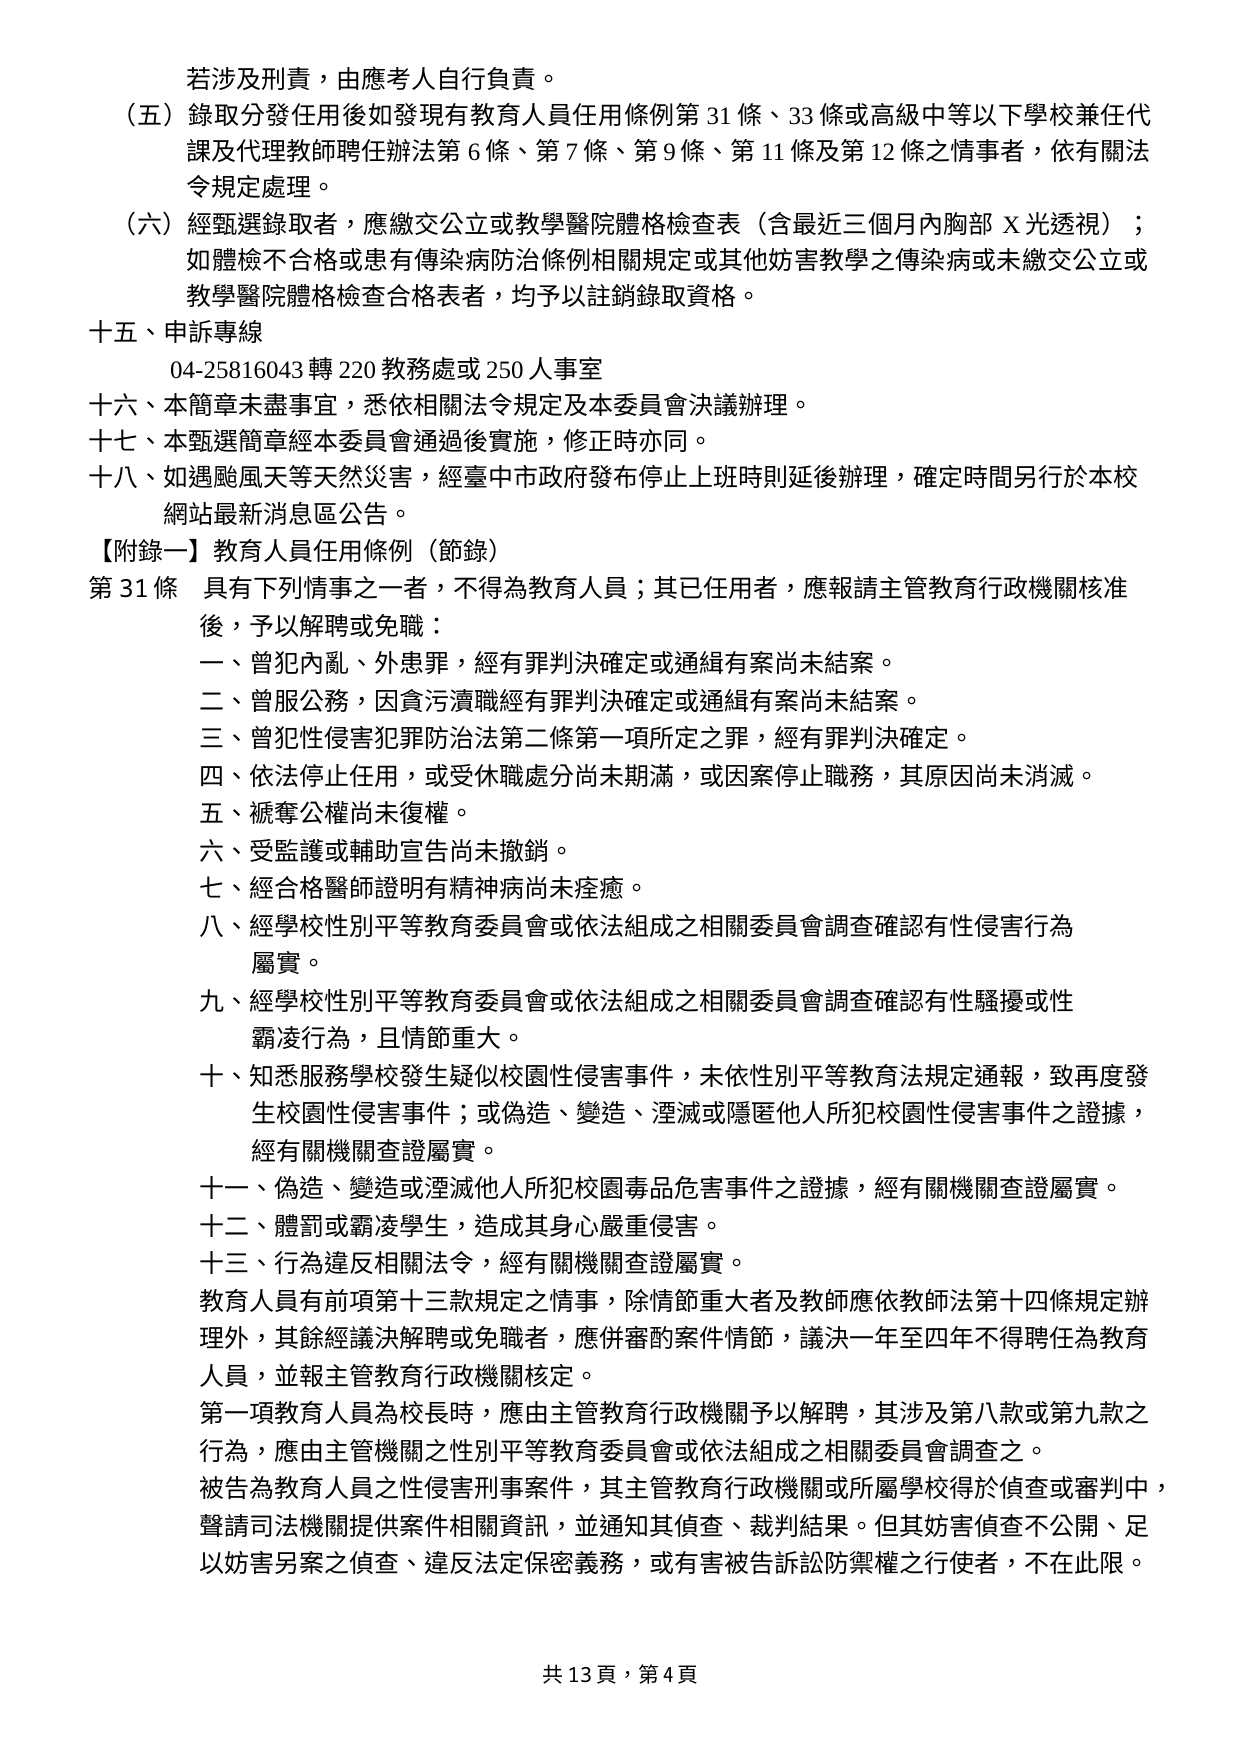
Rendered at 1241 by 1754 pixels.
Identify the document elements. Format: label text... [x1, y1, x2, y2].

text 【附錄一】教育人員任用條例（節錄） [89, 530, 1152, 568]
text 第31條 具有下列情事之一者，不得為教育人員；其已任用者，應報請主管教育行政機關核准後，予以解聘或免職： [89, 568, 1152, 643]
text 十六、本簡章未盡事宜，悉依相關法令規定及本委員會決議辦理。 [89, 385, 1152, 422]
text 第一項教育人員為校長時，應由主管教育行政機關予以解聘，其涉及第八款或第九款之行為，應由主管機關之性別平等教育委員會或依法組成之相關委員會調查之。 [199, 1393, 1152, 1468]
text 八、經學校性別平等教育委員會或依法組成之相關委員會調查確認有性侵害行為 屬實。 [199, 905, 1152, 980]
text 04-25816043轉220教務處或250人事室 [89, 349, 1152, 385]
text 六、受監護或輔助宣告尚未撤銷。 [89, 830, 1152, 868]
text 四、依法停止任用，或受休職處分尚未期滿，或因案停止職務，其原因尚未消滅。 [199, 755, 1152, 793]
text 七、經合格醫師證明有精神病尚未痊癒。 [89, 868, 1152, 905]
text 十、知悉服務學校發生疑似校園性侵害事件，未依性別平等教育法規定通報，致再度發生校園性侵害事件；或偽造、變造、湮滅或隱匿他人所犯校園性侵害事件之證據，經有關機關查證屬實。 [199, 1055, 1152, 1168]
text 九、經學校性別平等教育委員會或依法組成之相關委員會調查確認有性騷擾或性 霸凌行為，且情節重大。 [199, 980, 1152, 1055]
text 十七、本甄選簡章經本委員會通過後實施，修正時亦同。 [89, 422, 1152, 458]
text 一、曾犯內亂、外患罪，經有罪判決確定或通緝有案尚未結案。 [89, 643, 1152, 680]
text （六）經甄選錄取者，應繳交公立或教學醫院體格檢查表（含最近三個月內胸部X光透視）；如體檢不合格或患有傳染病防治條例相關規定或其他妨害教學之傳染病或未繳交公立或教學醫院體格檢查合格表者，均予以註銷錄取資格。 [112, 204, 1152, 313]
text 教育人員有前項第十三款規定之情事，除情節重大者及教師應依教師法第十四條規定辦理外，其餘經議決解聘或免職者，應併審酌案件情節，議決一年至四年不得聘任為教育人員，並報主管教育行政機關核定。 [199, 1280, 1152, 1393]
text 十一、偽造、變造或湮滅他人所犯校園毒品危害事件之證據，經有關機關查證屬實。 [199, 1168, 1152, 1205]
text （五）錄取分發任用後如發現有教育人員任用條例第31條、33條或高級中等以下學校兼任代課及代理教師聘任辦法第6條、第7條、第9條、第11條及第12條之情事者，依有關法令規定處理。 [112, 95, 1152, 204]
text 被告為教育人員之性侵害刑事案件，其主管教育行政機關或所屬學校得於偵查或審判中，聲請司法機關提供案件相關資訊，並通知其偵查、裁判結果。但其妨害偵查不公開、足以妨害另案之偵查、違反法定保密義務，或有害被告訴訟防禦權之行使者，不在此限。 [199, 1468, 1152, 1580]
text 五、褫奪公權尚未復權。 [89, 793, 1152, 830]
text 十八、如遇颱風天等天然災害，經臺中市政府發布停止上班時則延後辦理，確定時間另行於本校網站最新消息區公告。 [89, 458, 1152, 530]
text 十三、行為違反相關法令，經有關機關查證屬實。 [89, 1243, 1152, 1280]
text 十二、體罰或霸凌學生，造成其身心嚴重侵害。 [89, 1205, 1152, 1243]
text 十五、申訴專線 [89, 313, 1152, 349]
text （四）經甄試錄取之代理（代課）教師，若發現資格不符，或證件有偽造、變造情事，或到職後無法辦理核薪者，均應無條件自到職日起自動解職，應考人不得要求任何補償及異議，若涉及刑責，由應考人自行負責。 [112, 59, 1152, 95]
text 二、曾服公務，因貪污瀆職經有罪判決確定或通緝有案尚未結案。 [89, 680, 1152, 718]
text 三、曾犯性侵害犯罪防治法第二條第一項所定之罪，經有罪判決確定。 [89, 718, 1152, 755]
